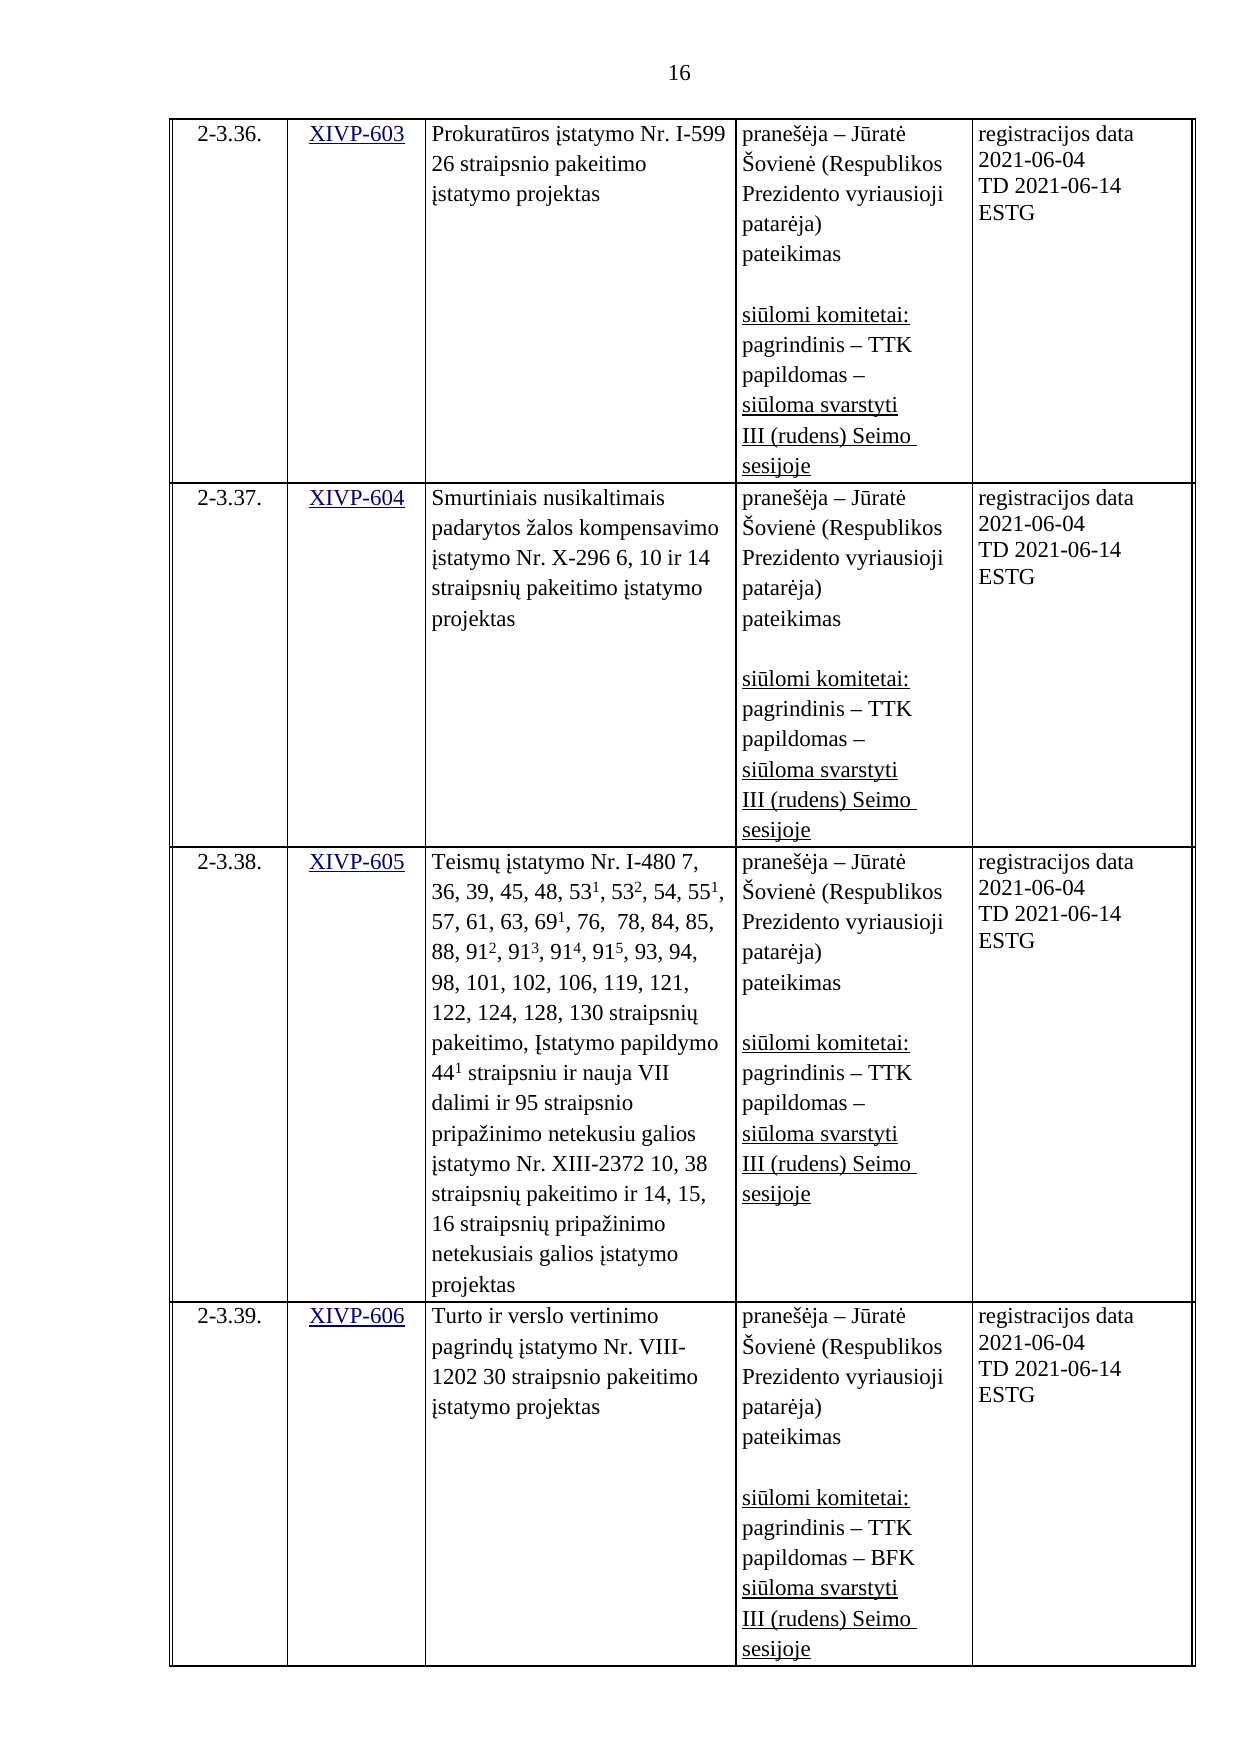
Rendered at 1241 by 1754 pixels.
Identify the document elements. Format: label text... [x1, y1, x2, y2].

table_cell registracijos data 2021-06-04 TD 2021-06-14 ESTG [973, 120, 1191, 482]
table_cell [1196, 118, 1240, 482]
table_cell pranešėja – Jūratė Šovienė (Respublikos Prezidento vyriausioji patarėja) pateikimas siūlomi komitetai: pagrindinis – TTK papildomas – BFK siūloma svarstyti III (rudens) Seimo sesijoje [737, 1303, 972, 1665]
table_cell XIVP-603 [288, 120, 425, 482]
table_cell Turto ir verslo vertinimo pagrindų įstatymo Nr. VIII-1202 30 straipsnio pakeitimo įstatymo projektas [426, 1303, 735, 1665]
table_cell registracijos data 2021-06-04 TD 2021-06-14 ESTG [973, 1303, 1191, 1665]
table_cell [1196, 846, 1240, 1301]
table_cell 2-3.37. [173, 484, 287, 846]
table_cell pranešėja – Jūratė Šovienė (Respublikos Prezidento vyriausioji patarėja) pateikimas siūlomi komitetai: pagrindinis – TTK papildomas – siūloma svarstyti III (rudens) Seimo sesijoje [737, 120, 972, 482]
table_cell pranešėja – Jūratė Šovienė (Respublikos Prezidento vyriausioji patarėja) pateikimas siūlomi komitetai: pagrindinis – TTK papildomas – siūloma svarstyti III (rudens) Seimo sesijoje [737, 848, 972, 1301]
table_cell 2-3.38. [173, 848, 287, 1301]
table_cell XIVP-605 [288, 848, 425, 1301]
table_cell Smurtiniais nusikaltimais padarytos žalos kompensavimo įstatymo Nr. X-296 6, 10 ir 14 straipsnių pakeitimo įstatymo projektas [426, 484, 735, 846]
table_cell registracijos data 2021-06-04 TD 2021-06-14 ESTG [973, 484, 1191, 846]
table_cell Prokuratūros įstatymo Nr. I-599 26 straipsnio pakeitimo įstatymo projektas [426, 120, 735, 482]
table_cell [1196, 1301, 1240, 1665]
table_cell 2-3.36. [173, 120, 287, 482]
table_cell 2-3.39. [173, 1303, 287, 1665]
table_cell XIVP-606 [288, 1303, 425, 1665]
table_cell pranešėja – Jūratė Šovienė (Respublikos Prezidento vyriausioji patarėja) pateikimas siūlomi komitetai: pagrindinis – TTK papildomas – siūloma svarstyti III (rudens) Seimo sesijoje [737, 484, 972, 846]
table_cell XIVP-604 [288, 484, 425, 846]
table_cell registracijos data 2021-06-04 TD 2021-06-14 ESTG [973, 848, 1191, 1301]
table_cell [1196, 482, 1240, 846]
table_cell Teismų įstatymo Nr. I-480 7, 36, 39, 45, 48, 531, 532, 54, 551, 57, 61, 63, 691, 76, 78, 84, 85, 88, 912, 913, 914, 915, 93, 94, 98, 101, 102, 106, 119, 121, 122, 124, 128, 130 straipsnių pakeitimo, Įstatymo papildymo 441 straipsniu ir nauja VII dalimi ir 95 straipsnio pripažinimo netekusiu galios įstatymo Nr. XIII-2372 10, 38 straipsnių pakeitimo ir 14, 15, 16 straipsnių pripažinimo netekusiais galios įstatymo projektas [426, 848, 735, 1301]
